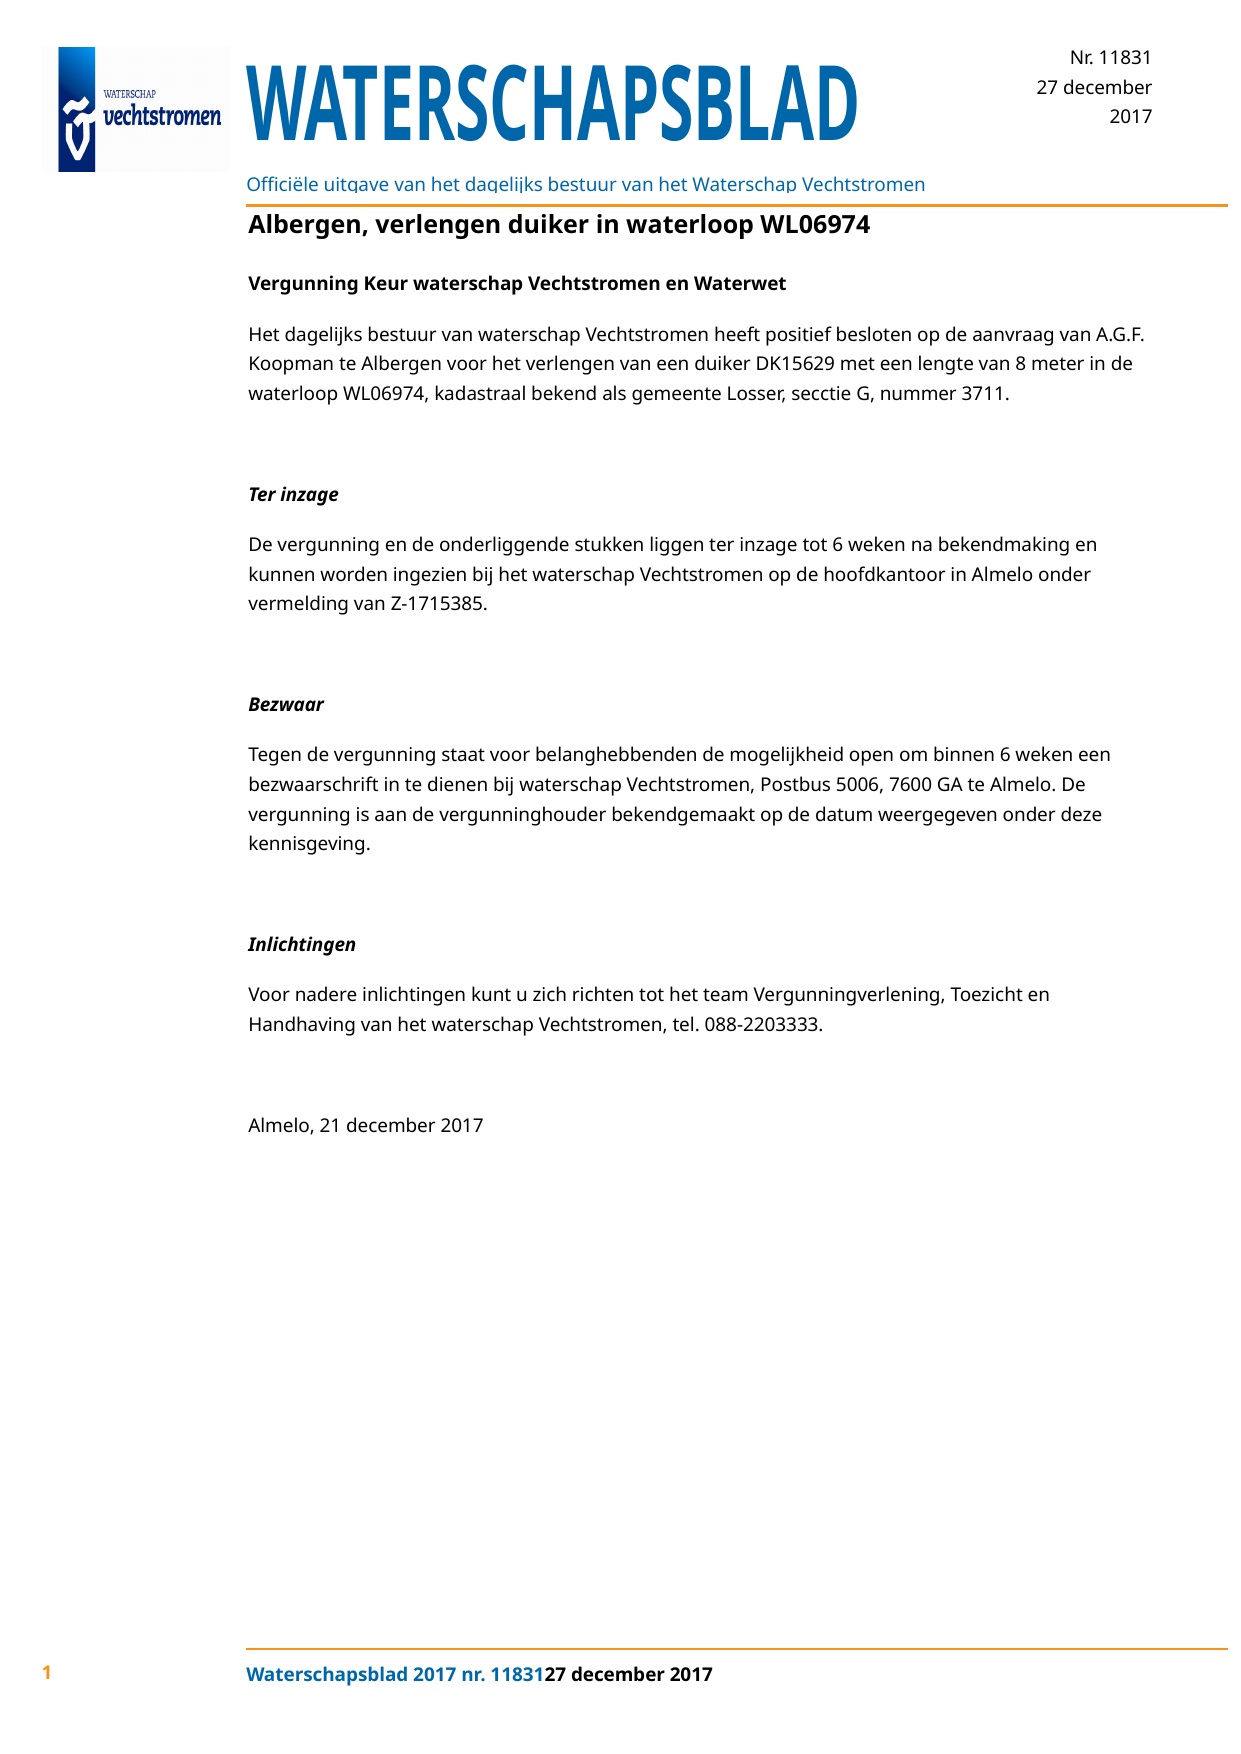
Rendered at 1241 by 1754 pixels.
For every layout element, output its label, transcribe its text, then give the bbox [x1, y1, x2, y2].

text Bezwaar [248, 691, 1152, 717]
text Almelo, 21 december 2017 [248, 1112, 1152, 1138]
text Tegen de vergunning staat voor belanghebbenden de mogelijkheid open om binnen 6 weken een bezwaarschrift in te dienen bij waterschap Vechtstromen, Postbus 5006, 7600 GA te Almelo. De vergunning is aan de vergunninghouder bekendgemaakt op de datum weergegeven onder deze kennisgeving. [248, 742, 1152, 856]
text Voor nadere inlichtingen kunt u zich richten tot het team Vergunningverlening, Toezicht en Handhaving van het waterschap Vechtstromen, tel. 088-2203333. [248, 982, 1152, 1037]
picture [41, 47, 231, 172]
text Inlichtingen [248, 931, 1152, 957]
text Albergen, verlengen duiker in waterloop WL06974 [248, 207, 1152, 241]
text Het dagelijks bestuur van waterschap Vechtstromen heeft positief besloten op de aanvraag van A.G.F. Koopman te Albergen voor het verlengen van een duiker DK15629 met een lengte van 8 meter in de waterloop WL06974, kadastraal bekend als gemeente Losser, secctie G, nummer 3711. [248, 321, 1152, 406]
text De vergunning en de onderliggende stukken liggen ter inzage tot 6 weken na bekendmaking en kunnen worden ingezien bij het waterschap Vechtstromen op de hoofdkantoor in Almelo onder vermelding van Z-1715385. [248, 531, 1152, 616]
text Ter inzage [248, 481, 1152, 506]
text Vergunning Keur waterschap Vechtstromen en Waterwet [248, 270, 1152, 296]
